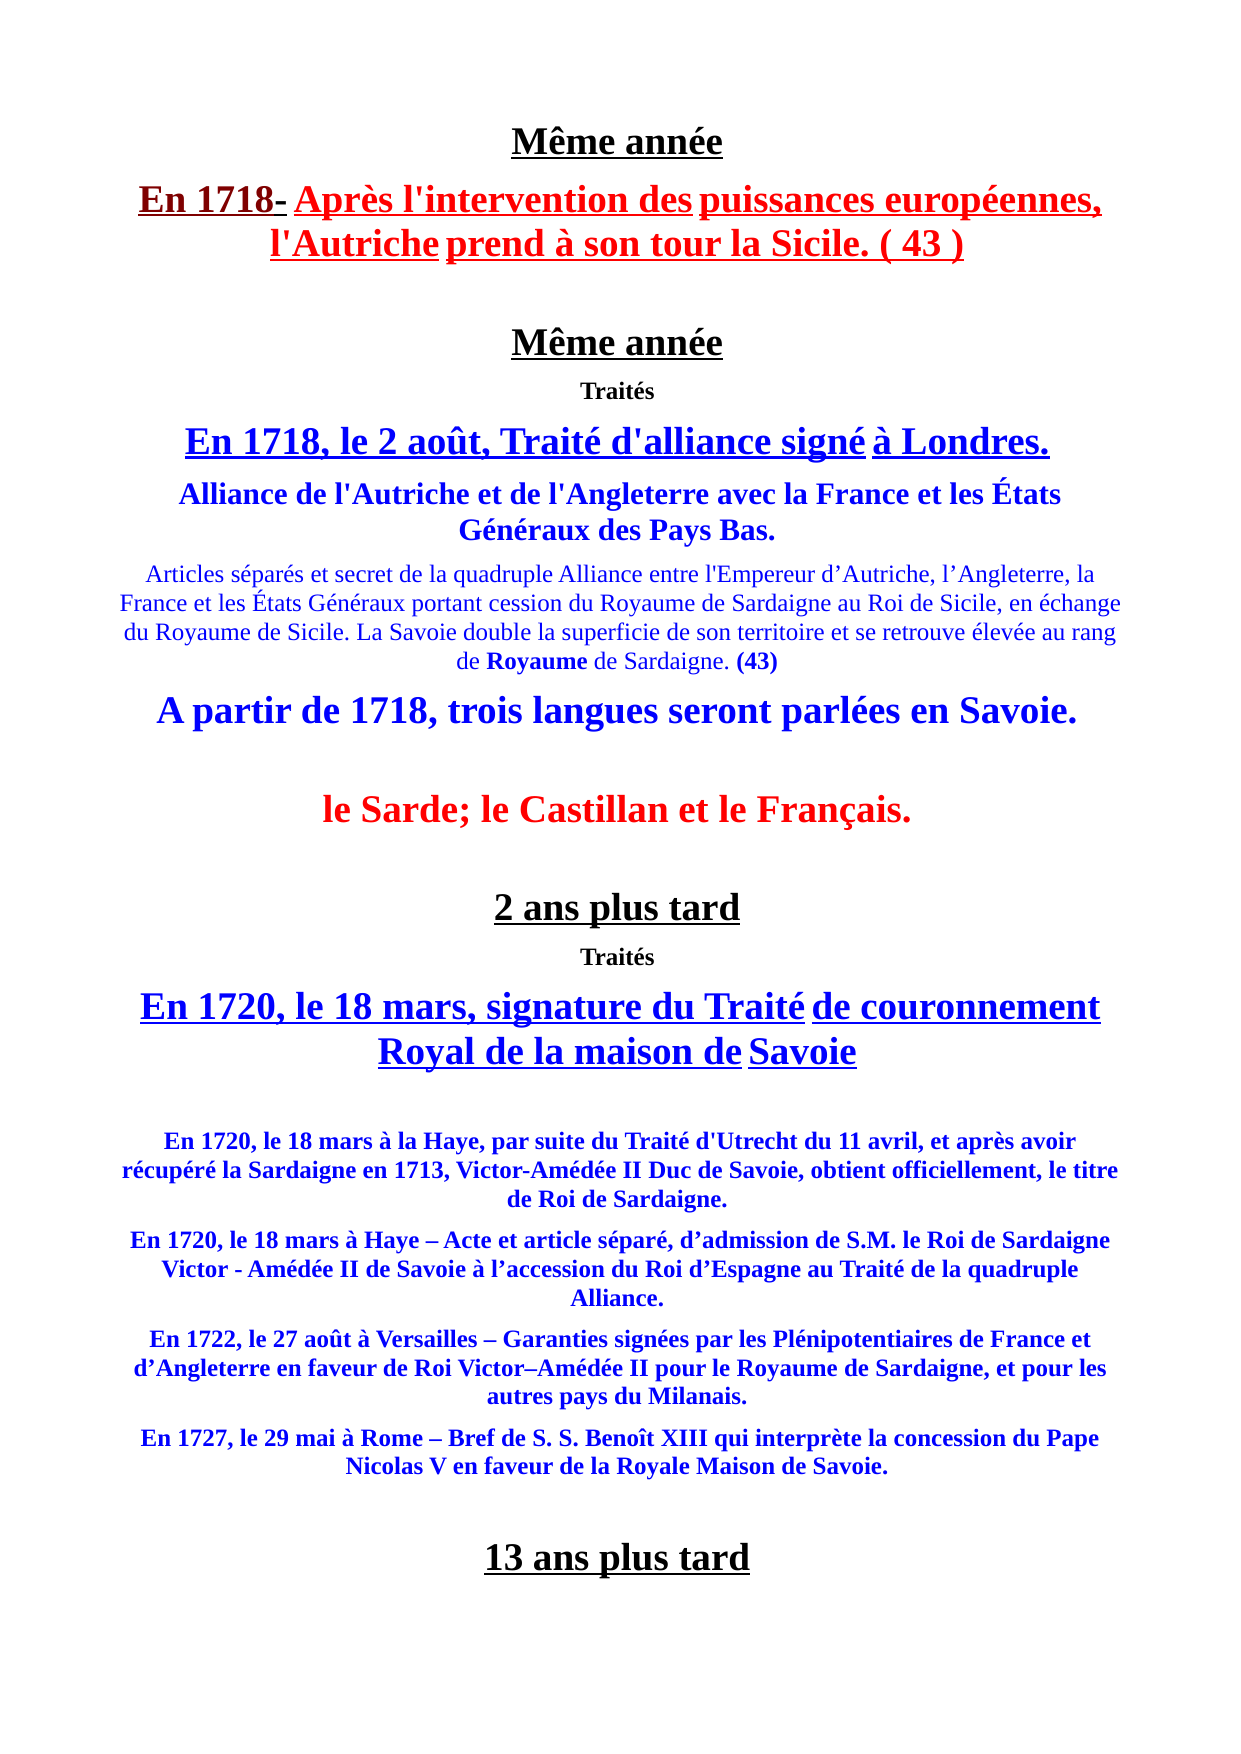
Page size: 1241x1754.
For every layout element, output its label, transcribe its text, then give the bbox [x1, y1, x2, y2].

text Articles séparés et secret de la quadruple Alliance entre l'Empereur d’Autriche, l’Angleterre, la France et les États Généraux portant cession du Royaume de Sardaigne au Roi de Sicile, en échange du Royaume de Sicile. La Savoie double la superficie de son territoire et se retrouve élevée au rang de Royaume de Sardaigne. (43) [118, 559, 1122, 674]
text En 1722, le 27 août à Versailles – Garanties signées par les Plénipotentiaires de France et d’Angleterre en faveur de Roi Victor–Amédée II pour le Royaume de Sardaigne, et pour les autres pays du Milanais. [118, 1324, 1122, 1410]
text 13 ans plus tard [118, 1534, 1122, 1579]
text Traités [118, 942, 1122, 970]
text 2 ans plus tard [118, 884, 1122, 929]
text Alliance de l'Autriche et de l'Angleterre avec la France et les États Généraux des Pays Bas. [118, 475, 1122, 547]
text Même année [118, 118, 1122, 163]
text En 1720, le 18 mars à Haye – Acte et article séparé, d’admission de S.M. le Roi de Sardaigne Victor - Amédée II de Savoie à l’accession du Roi d’Espagne au Traité de la quadruple Alliance. [118, 1225, 1122, 1311]
text En 1718, le 2 août, Traité d'alliance signé à Londres. [118, 418, 1122, 463]
text En 1720, le 18 mars à la Haye, par suite du Traité d'Utrecht du 11 avril, et après avoir récupéré la Sardaigne en 1713, Victor-Amédée II Duc de Savoie, obtient officiellement, le titre de Roi de Sardaigne. [118, 1126, 1122, 1213]
text le Sarde; le Castillan et le Français. [118, 786, 1122, 831]
text En 1718- Après l'intervention des puissances européennes, l'Autriche prend à son tour la Sicile. ( 43 ) [118, 176, 1122, 265]
text Même année [118, 319, 1122, 364]
text Traités [118, 376, 1122, 405]
text En 1720, le 18 mars, signature du Traité de couronnement Royal de la maison de Savoie [118, 983, 1122, 1073]
text A partir de 1718, trois langues seront parlées en Savoie. [118, 687, 1122, 732]
text En 1727, le 29 mai à Rome – Bref de S. S. Benoît XIII qui interprète la concession du Pape Nicolas V en faveur de la Royale Maison de Savoie. [118, 1423, 1122, 1480]
